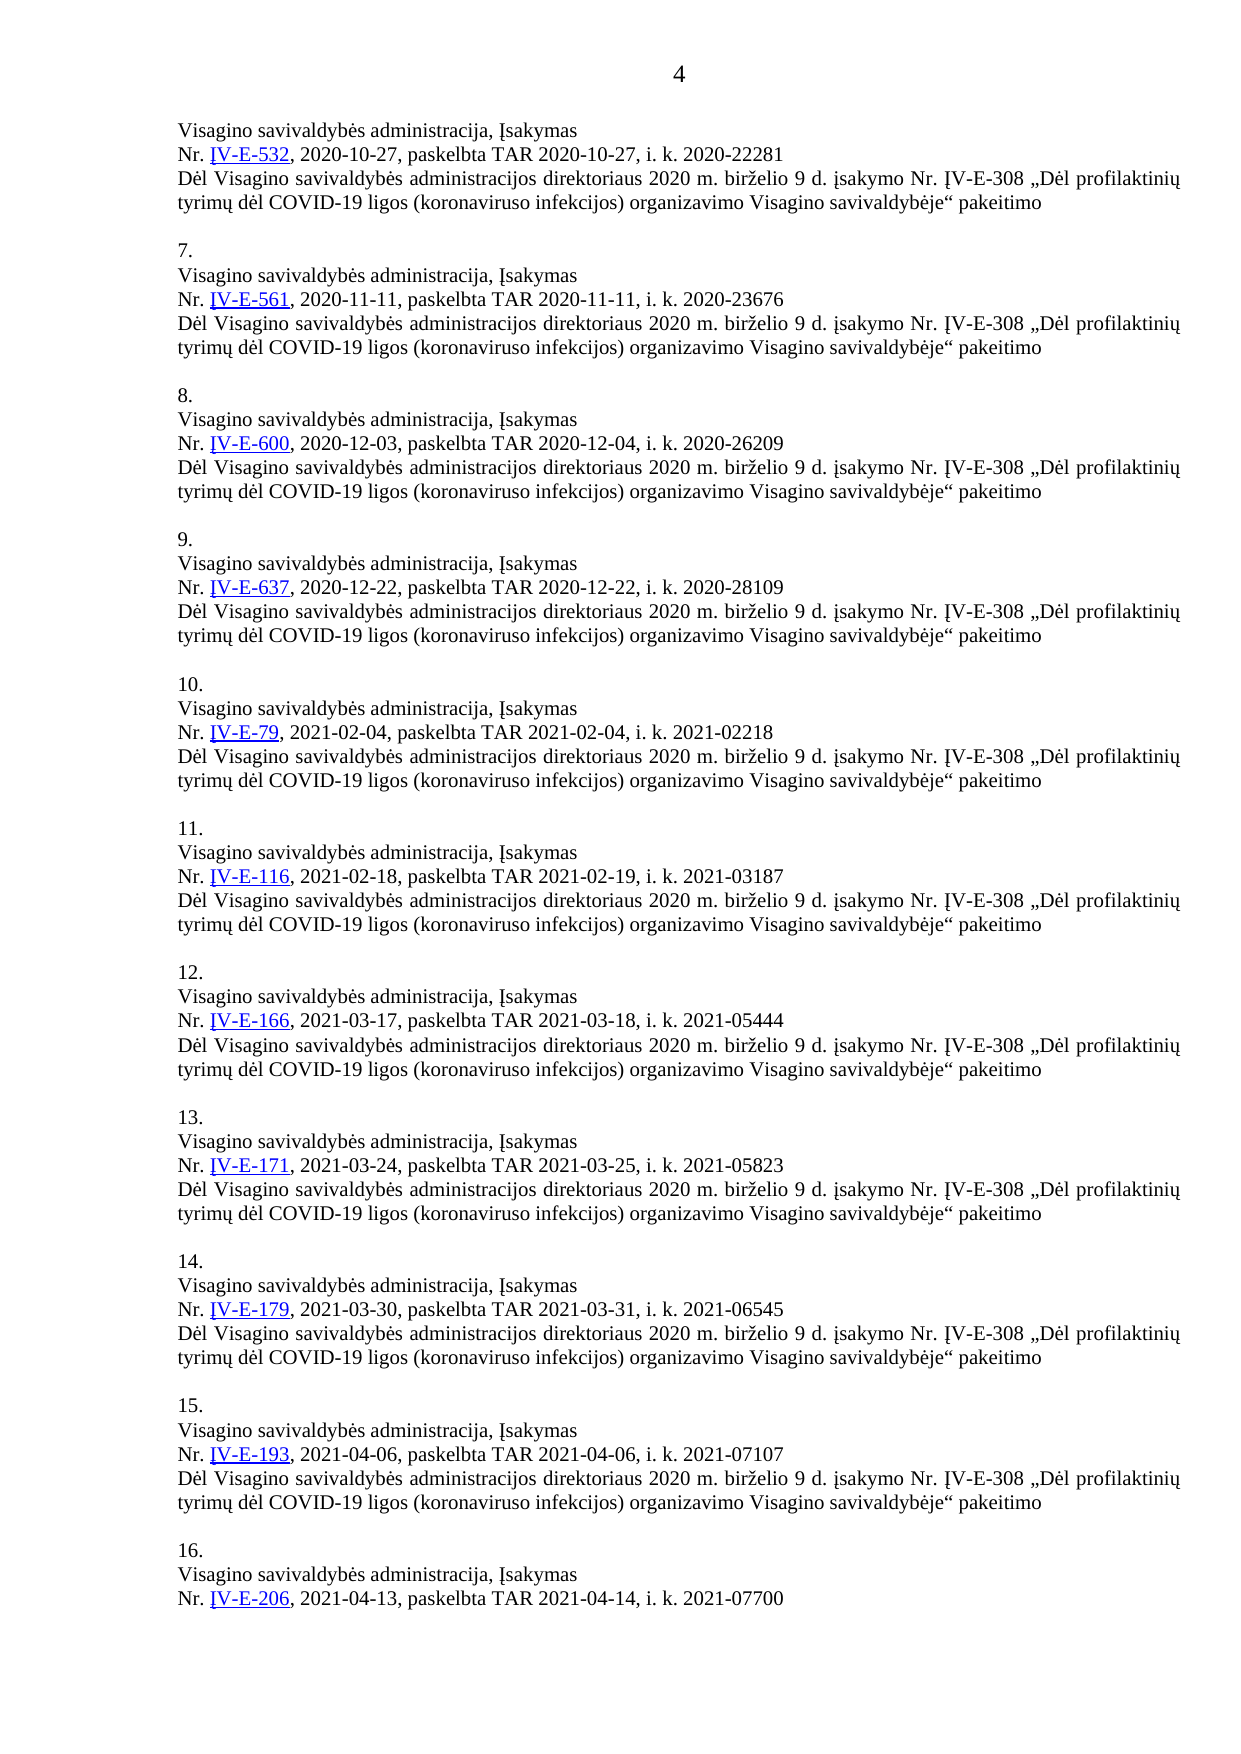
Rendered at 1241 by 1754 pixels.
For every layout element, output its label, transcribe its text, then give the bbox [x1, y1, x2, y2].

text 15. [177, 1393, 1181, 1417]
text Nr. ĮV-E-561, 2020-11-11, paskelbta TAR 2020-11-11, i. k. 2020-23676 [177, 287, 1181, 311]
text Nr. ĮV-E-166, 2021-03-17, paskelbta TAR 2021-03-18, i. k. 2021-05444 [177, 1008, 1181, 1032]
text Nr. ĮV-E-79, 2021-02-04, paskelbta TAR 2021-02-04, i. k. 2021-02218 [177, 720, 1181, 744]
text Nr. ĮV-E-116, 2021-02-18, paskelbta TAR 2021-02-19, i. k. 2021-03187 [177, 864, 1181, 888]
text Visagino savivaldybės administracija, Įsakymas [177, 551, 1181, 575]
text Dėl Visagino savivaldybės administracijos direktoriaus 2020 m. birželio 9 d. įsakymo Nr. ĮV-E-308 „Dėl profilaktinių tyrimų dėl COVID-19 ligos (koronaviruso infekcijos) organizavimo Visagino savivaldybėje“ pakeitimo [177, 1177, 1181, 1225]
text Nr. ĮV-E-179, 2021-03-30, paskelbta TAR 2021-03-31, i. k. 2021-06545 [177, 1297, 1181, 1321]
text Dėl Visagino savivaldybės administracijos direktoriaus 2020 m. birželio 9 d. įsakymo Nr. ĮV-E-308 „Dėl profilaktinių tyrimų dėl COVID-19 ligos (koronaviruso infekcijos) organizavimo Visagino savivaldybėje“ pakeitimo [177, 744, 1181, 792]
text Visagino savivaldybės administracija, Įsakymas [177, 1562, 1181, 1586]
text Dėl Visagino savivaldybės administracijos direktoriaus 2020 m. birželio 9 d. įsakymo Nr. ĮV-E-308 „Dėl profilaktinių tyrimų dėl COVID-19 ligos (koronaviruso infekcijos) organizavimo Visagino savivaldybėje“ pakeitimo [177, 888, 1181, 936]
text Nr. ĮV-E-206, 2021-04-13, paskelbta TAR 2021-04-14, i. k. 2021-07700 [177, 1586, 1181, 1610]
text Visagino savivaldybės administracija, Įsakymas [177, 262, 1181, 287]
text Dėl Visagino savivaldybės administracijos direktoriaus 2020 m. birželio 9 d. įsakymo Nr. ĮV-E-308 „Dėl profilaktinių tyrimų dėl COVID-19 ligos (koronaviruso infekcijos) organizavimo Visagino savivaldybėje“ pakeitimo [177, 1321, 1181, 1369]
text Visagino savivaldybės administracija, Įsakymas [177, 696, 1181, 720]
text Nr. ĮV-E-171, 2021-03-24, paskelbta TAR 2021-03-25, i. k. 2021-05823 [177, 1153, 1181, 1177]
text 12. [177, 960, 1181, 984]
text Visagino savivaldybės administracija, Įsakymas [177, 984, 1181, 1008]
text 8. [177, 383, 1181, 407]
text Dėl Visagino savivaldybės administracijos direktoriaus 2020 m. birželio 9 d. įsakymo Nr. ĮV-E-308 „Dėl profilaktinių tyrimų dėl COVID-19 ligos (koronaviruso infekcijos) organizavimo Visagino savivaldybėje“ pakeitimo [177, 166, 1181, 214]
text Dėl Visagino savivaldybės administracijos direktoriaus 2020 m. birželio 9 d. įsakymo Nr. ĮV-E-308 „Dėl profilaktinių tyrimų dėl COVID-19 ligos (koronaviruso infekcijos) organizavimo Visagino savivaldybėje“ pakeitimo [177, 599, 1181, 647]
text Dėl Visagino savivaldybės administracijos direktoriaus 2020 m. birželio 9 d. įsakymo Nr. ĮV-E-308 „Dėl profilaktinių tyrimų dėl COVID-19 ligos (koronaviruso infekcijos) organizavimo Visagino savivaldybėje“ pakeitimo [177, 455, 1181, 503]
text Visagino savivaldybės administracija, Įsakymas [177, 407, 1181, 431]
text Visagino savivaldybės administracija, Įsakymas [177, 840, 1181, 864]
text 7. [177, 238, 1181, 262]
text Nr. ĮV-E-193, 2021-04-06, paskelbta TAR 2021-04-06, i. k. 2021-07107 [177, 1442, 1181, 1466]
text Visagino savivaldybės administracija, Įsakymas [177, 118, 1181, 142]
text 16. [177, 1538, 1181, 1562]
text 10. [177, 672, 1181, 696]
text Dėl Visagino savivaldybės administracijos direktoriaus 2020 m. birželio 9 d. įsakymo Nr. ĮV-E-308 „Dėl profilaktinių tyrimų dėl COVID-19 ligos (koronaviruso infekcijos) organizavimo Visagino savivaldybėje“ pakeitimo [177, 311, 1181, 359]
text 13. [177, 1105, 1181, 1129]
text 14. [177, 1249, 1181, 1273]
text Nr. ĮV-E-600, 2020-12-03, paskelbta TAR 2020-12-04, i. k. 2020-26209 [177, 431, 1181, 455]
text Visagino savivaldybės administracija, Įsakymas [177, 1273, 1181, 1297]
text 9. [177, 527, 1181, 551]
text Dėl Visagino savivaldybės administracijos direktoriaus 2020 m. birželio 9 d. įsakymo Nr. ĮV-E-308 „Dėl profilaktinių tyrimų dėl COVID-19 ligos (koronaviruso infekcijos) organizavimo Visagino savivaldybėje“ pakeitimo [177, 1032, 1181, 1081]
text Nr. ĮV-E-532, 2020-10-27, paskelbta TAR 2020-10-27, i. k. 2020-22281 [177, 142, 1181, 166]
text Dėl Visagino savivaldybės administracijos direktoriaus 2020 m. birželio 9 d. įsakymo Nr. ĮV-E-308 „Dėl profilaktinių tyrimų dėl COVID-19 ligos (koronaviruso infekcijos) organizavimo Visagino savivaldybėje“ pakeitimo [177, 1466, 1181, 1514]
text Visagino savivaldybės administracija, Įsakymas [177, 1417, 1181, 1442]
text 11. [177, 816, 1181, 840]
text Nr. ĮV-E-637, 2020-12-22, paskelbta TAR 2020-12-22, i. k. 2020-28109 [177, 575, 1181, 599]
text Visagino savivaldybės administracija, Įsakymas [177, 1129, 1181, 1153]
